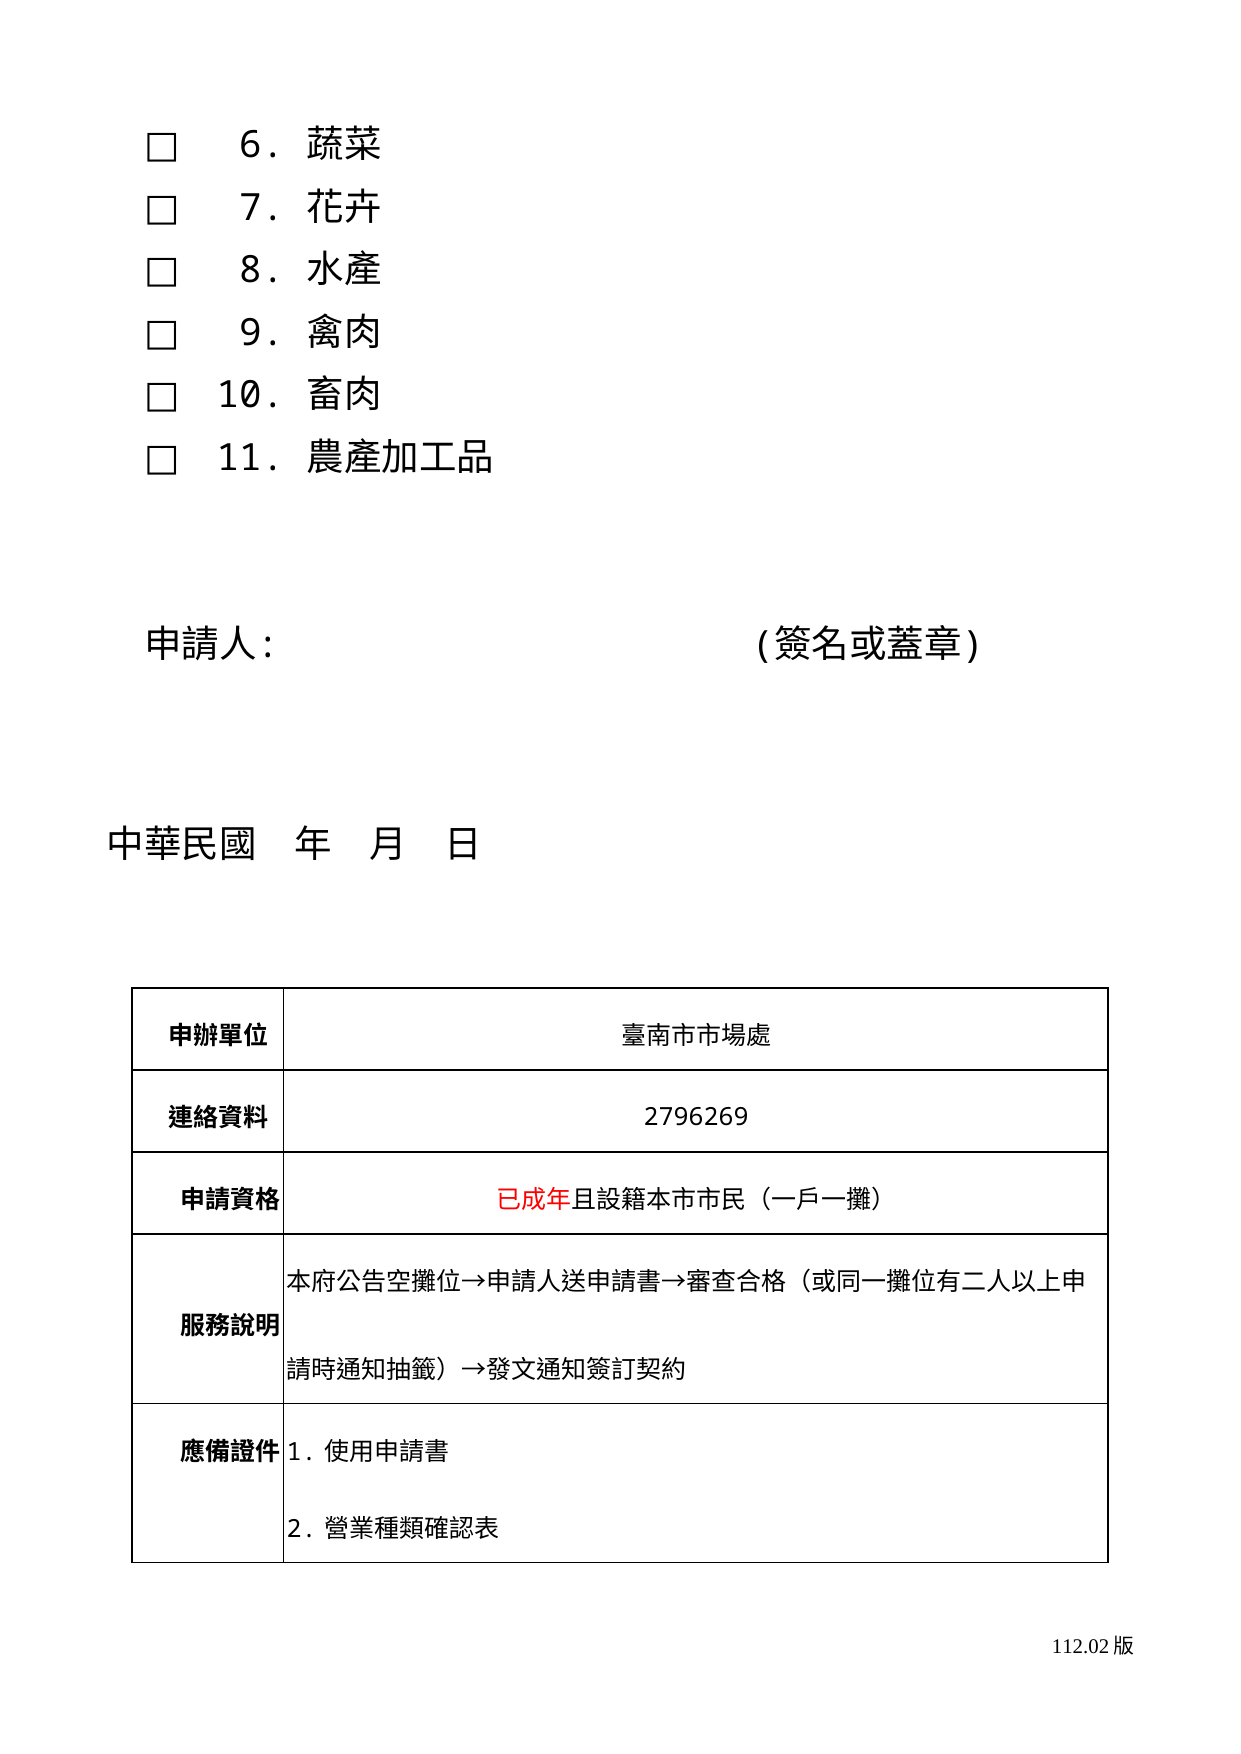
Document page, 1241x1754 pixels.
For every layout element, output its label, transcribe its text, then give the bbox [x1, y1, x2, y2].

table_cell 本府公告空攤位→申請人送申請書→審查合格（或同一攤位有二人以上申請時通知抽籤）→發文通知簽訂契約 [284, 1235, 1107, 1403]
table_cell 連絡資料 [133, 1071, 283, 1151]
list 10. 畜肉 [144, 350, 1134, 412]
list 11. 農產加工品 [144, 412, 1134, 475]
list 8. 水產 [144, 225, 1134, 287]
table_cell 2796269 [284, 1071, 1107, 1151]
text 申請人: (簽名或蓋章) [144, 600, 1134, 662]
table_header 臺南市市場處 [284, 989, 1107, 1069]
table_cell 服務說明 [133, 1235, 283, 1403]
table_cell 申請資格 [133, 1153, 283, 1233]
table_cell 使用申請書 營業種類確認表 申請人(含配偶)記事欄不省略之全戶戶籍謄本（若申請人與配偶不同戶籍且無共同生活事實，則免附配偶之戶籍謄本）及保證人記事欄不省略之戶籍謄本(有效期自申請日起3個月內) 身心障礙者請附身心障礙證明文件 [284, 1404, 1107, 1562]
table_header 申辦單位 [133, 989, 283, 1069]
list 7. 花卉 [144, 162, 1134, 225]
list 9. 禽肉 [144, 287, 1134, 350]
text 中華民國 年 月 日 [106, 800, 1134, 862]
list 6. 蔬菜 [144, 100, 1134, 162]
table_cell 已成年且設籍本市市民（一戶一攤） [284, 1153, 1107, 1233]
table_cell 應備證件 [133, 1404, 283, 1562]
